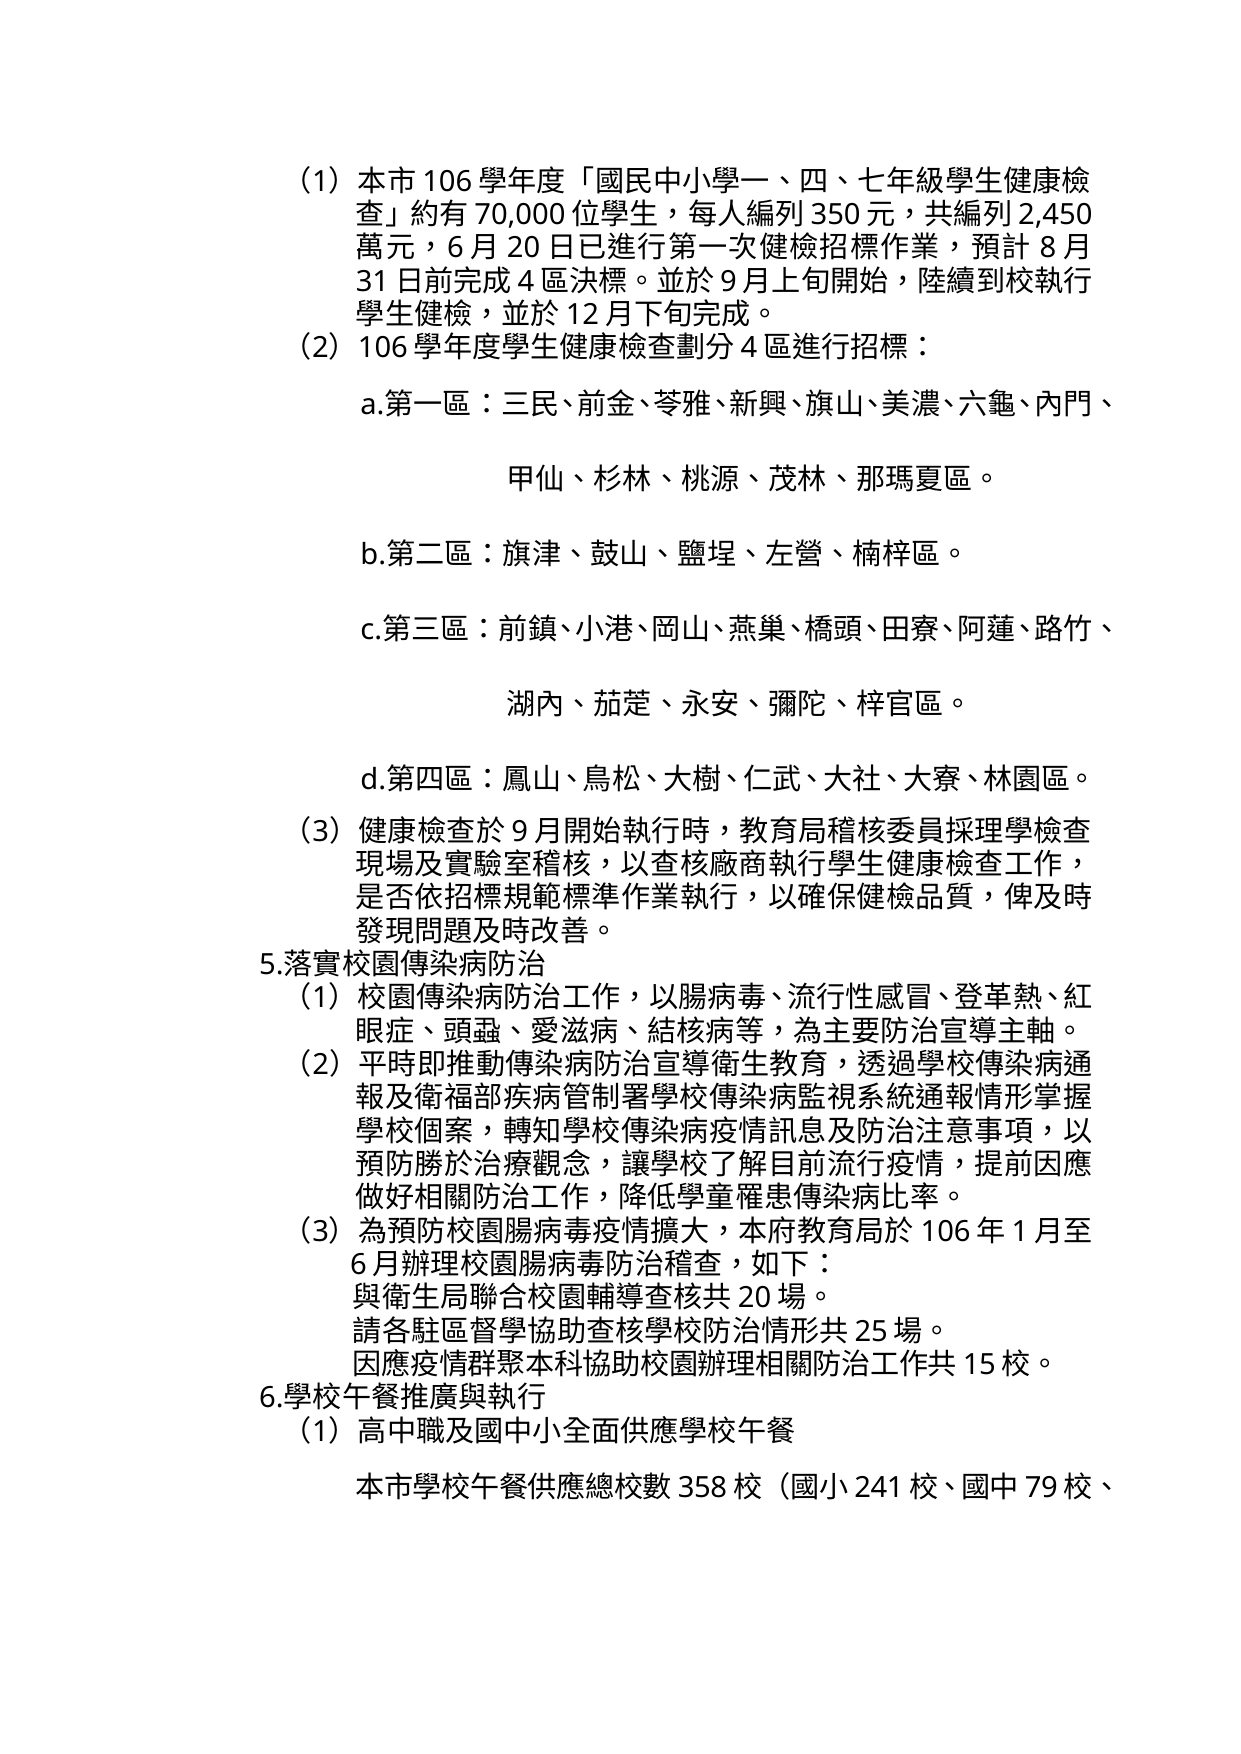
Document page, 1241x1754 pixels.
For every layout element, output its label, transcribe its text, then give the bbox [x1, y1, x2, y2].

text （2）106學年度學生健康檢查劃分4區進行招標： [283, 331, 1092, 364]
text a.第一區：三民、前金、苓雅、新興、旗山、美濃、六龜、內門、甲仙、杉林、桃源、茂林、那瑪夏區。 [360, 364, 1092, 514]
text c.第三區：前鎮、小港、岡山、燕巢、橋頭、田寮、阿蓮、路竹、湖內、茄萣、永安、彌陀、梓官區。 [360, 589, 1092, 739]
text 6.學校午餐推廣與執行 [259, 1381, 1092, 1414]
text b.第二區：旗津、鼓山、鹽埕、左營、楠梓區。 [360, 514, 1092, 589]
text 請各駐區督學協助查核學校防治情形共25場。 [353, 1314, 1092, 1348]
text （1）校園傳染病防治工作，以腸病毒、流行性感冒、登革熱、紅眼症、頭蝨、愛滋病、結核病等，為主要防治宣導主軸。 [283, 981, 1092, 1048]
text 因應疫情群聚本科協助校園辦理相關防治工作共15校。 [353, 1348, 1092, 1381]
text （2）平時即推動傳染病防治宣導衛生教育，透過學校傳染病通報及衛福部疾病管制署學校傳染病監視系統通報情形掌握學校個案，轉知學校傳染病疫情訊息及防治注意事項，以預防勝於治療觀念，讓學校了解目前流行疫情，提前因應做好相關防治工作，降低學童罹患傳染病比率。 [283, 1048, 1092, 1214]
text 本市學校午餐供應總校數358校（國小241校、國中79校、高中職38校）；公辦公營302校、公辦民營22校、民辦民營34校。 [355, 1448, 1092, 1523]
text （1）高中職及國中小全面供應學校午餐 [283, 1414, 1092, 1448]
text （3）健康檢查於9月開始執行時，教育局稽核委員採理學檢查現場及實驗室稽核，以查核廠商執行學生健康檢查工作，是否依招標規範標準作業執行，以確保健檢品質，俾及時發現問題及時改善。 [283, 814, 1092, 948]
text （1）本市106學年度「國民中小學一、四、七年級學生健康檢查」約有70,000位學生，每人編列350元，共編列2,450萬元，6月20日已進行第一次健檢招標作業，預計8月31日前完成4區決標。並於9月上旬開始，陸續到校執行學生健檢，並於12月下旬完成。 [283, 164, 1092, 331]
text 5.落實校園傳染病防治 [259, 948, 1092, 981]
text d.第四區：鳳山、鳥松、大樹、仁武、大社、大寮、林園區。 [360, 739, 1092, 814]
text （3）為預防校園腸病毒疫情擴大，本府教育局於106年1月至6月辦理校園腸病毒防治稽查，如下： [283, 1214, 1092, 1281]
text 與衛生局聯合校園輔導查核共20場。 [353, 1281, 1092, 1314]
